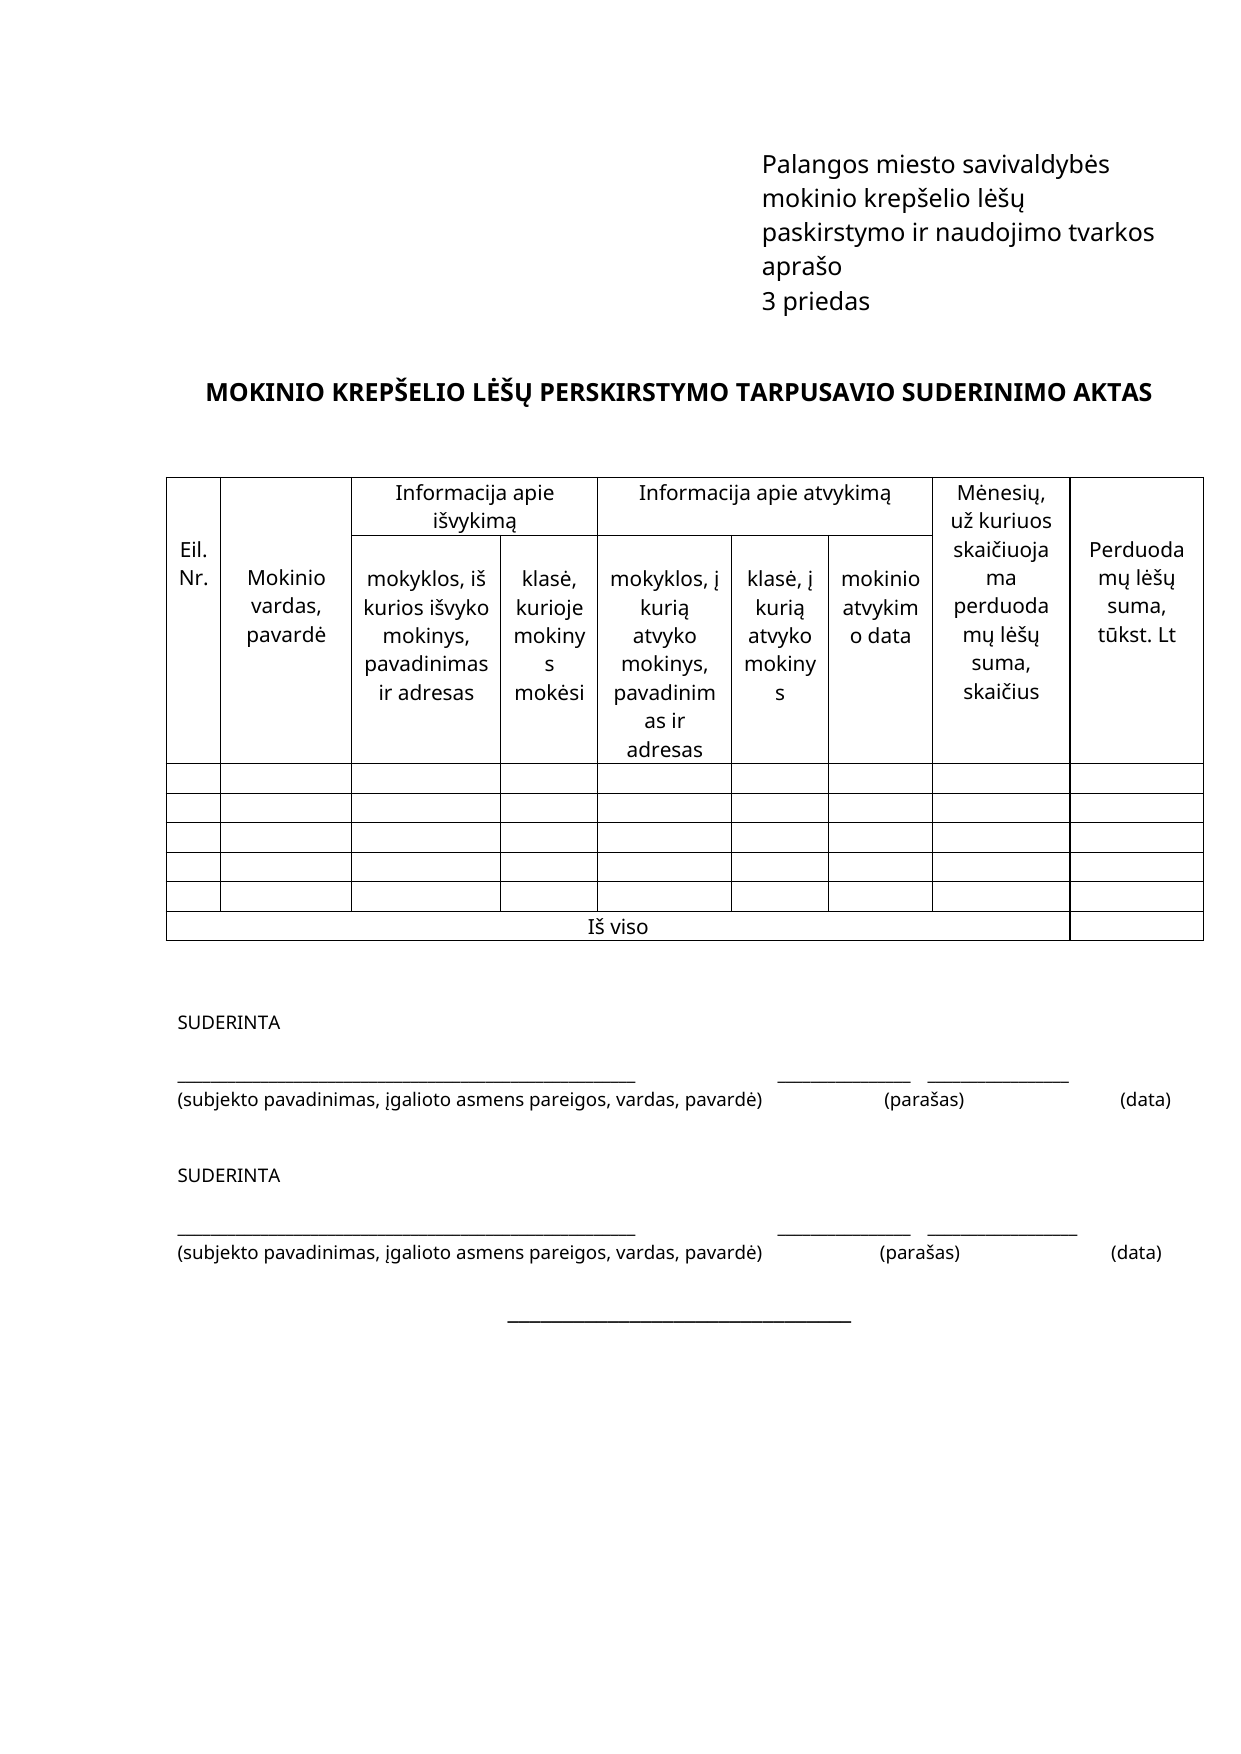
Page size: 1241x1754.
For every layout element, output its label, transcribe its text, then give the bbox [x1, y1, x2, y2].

table_cell mokyklos, į kurią atvyko mokinys, pavadinimas ir adresas [598, 536, 731, 763]
text (subjekto pavadinimas, įgalioto asmens pareigos, vardas, pavardė) (parašas) (data) [177, 1239, 1181, 1264]
text mokinio krepšelio lėšų [762, 181, 1181, 215]
table_cell [167, 794, 220, 822]
table_header Informacija apie išvykimą [352, 478, 597, 535]
table_cell mokinio atvykimo data [829, 536, 932, 763]
table_header Informacija apie atvykimą [598, 478, 932, 535]
table_cell [1071, 764, 1203, 793]
table_cell [933, 882, 1069, 911]
table_cell [598, 882, 731, 911]
table_cell [501, 882, 597, 911]
table_cell [167, 823, 220, 852]
table_cell [1071, 823, 1203, 852]
table_cell klasė, į kurią atvyko mokinys [732, 536, 828, 763]
table_cell [167, 853, 220, 881]
table_cell [598, 853, 731, 881]
text _______________________________________________________ ________________ _________________ [177, 1060, 1181, 1086]
table_cell [352, 794, 500, 822]
text Palangos miesto savivaldybės [762, 147, 1181, 181]
table_cell [221, 794, 351, 822]
table_cell [732, 823, 828, 852]
table_cell [501, 764, 597, 793]
table_cell [221, 764, 351, 793]
table_cell [829, 823, 932, 852]
table_cell [933, 823, 1069, 852]
text _______________________________________________________ ________________ __________________ [177, 1213, 1181, 1239]
table_cell [501, 794, 597, 822]
table_cell [732, 794, 828, 822]
table_header Perduodamų lėšų suma, tūkst. Lt [1071, 478, 1203, 763]
text paskirstymo ir naudojimo tvarkos aprašo [762, 215, 1181, 283]
text (subjekto pavadinimas, įgalioto asmens pareigos, vardas, pavardė) (parašas) (data) [177, 1086, 1181, 1111]
table_cell [352, 853, 500, 881]
table_cell [1071, 882, 1203, 911]
table_cell [598, 794, 731, 822]
table_header Mėnesių, už kuriuos skaičiuojama perduodamų lėšų suma, skaičius [933, 478, 1069, 763]
table_cell [933, 853, 1069, 881]
table_cell [221, 853, 351, 881]
table_cell [1071, 853, 1203, 881]
table_cell Iš viso [167, 912, 1069, 940]
table_header Eil. Nr. [167, 478, 220, 763]
table_cell [933, 764, 1069, 793]
text _______________________________ [177, 1293, 1181, 1327]
text 3 priedas [762, 283, 1181, 317]
text SUDERINTA [177, 1162, 1181, 1188]
table_cell [598, 764, 731, 793]
table_cell [501, 853, 597, 881]
text SUDERINTA [177, 1009, 1181, 1035]
table_cell [167, 882, 220, 911]
table_cell [829, 794, 932, 822]
table_cell [221, 823, 351, 852]
table_cell [732, 853, 828, 881]
table_cell [1071, 794, 1203, 822]
table_cell [352, 882, 500, 911]
table_cell [829, 764, 932, 793]
table_cell [598, 823, 731, 852]
table_cell [352, 823, 500, 852]
table_cell [732, 882, 828, 911]
table_cell klasė, kurioje mokinys mokėsi [501, 536, 597, 763]
table_cell [167, 764, 220, 793]
table_cell [933, 794, 1069, 822]
table_cell [221, 882, 351, 911]
table_cell [732, 764, 828, 793]
table_header Mokinio vardas, pavardė [221, 478, 351, 763]
text MOKINIO KREPŠELIO LĖŠŲ PERSKIRSTYMO TARPUSAVIO SUDERINIMO AKTAS [177, 375, 1181, 409]
table_cell [1071, 912, 1203, 940]
table_cell [829, 882, 932, 911]
table_cell [829, 853, 932, 881]
table_cell [501, 823, 597, 852]
table_cell mokyklos, iš kurios išvyko mokinys, pavadinimas ir adresas [352, 536, 500, 763]
table_cell [352, 764, 500, 793]
